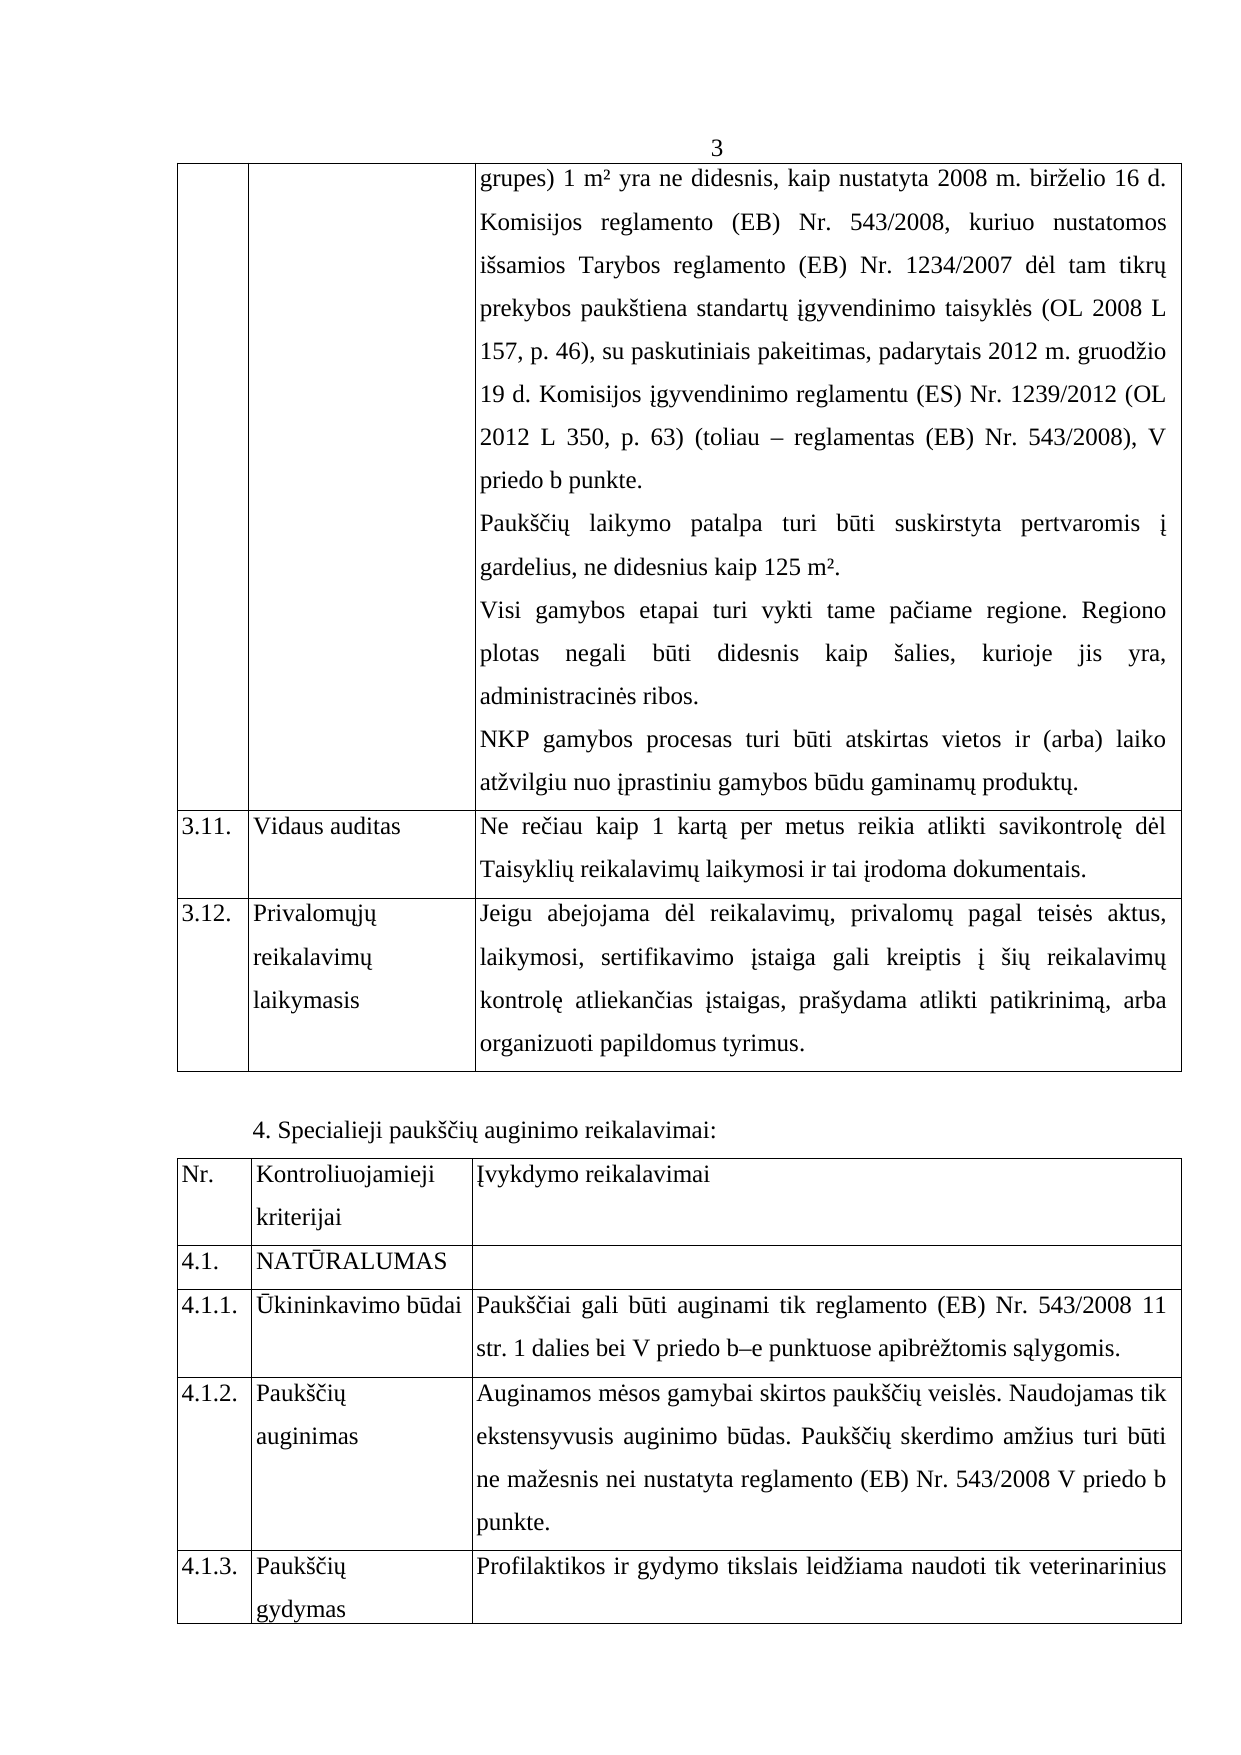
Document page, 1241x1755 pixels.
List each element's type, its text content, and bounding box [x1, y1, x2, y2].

table_header Nr. [178, 1159, 251, 1245]
table_cell Paukščių gydymas [252, 1551, 472, 1623]
table_cell [178, 164, 248, 810]
table_cell 4.1.1. [178, 1290, 251, 1377]
table_cell Vidaus auditas [249, 811, 475, 897]
table_cell 4.1.2. [178, 1378, 251, 1550]
table_cell 3.11. [178, 811, 248, 897]
table_cell Ūkininkavimo būdai [252, 1290, 472, 1377]
table_cell 4.1. [178, 1246, 251, 1289]
table_cell Auginamos mėsos gamybai skirtos paukščių veislės. Naudojamas tik ekstensyvusis auginimo būdas. Paukščių skerdimo amžius turi būti ne mažesnis nei nustatyta reglamento (EB) Nr. 543/2008 V priedo b punkte. [473, 1378, 1181, 1550]
text 4. Specialieji paukščių auginimo reikalavimai: [177, 1115, 1181, 1144]
table_cell Paukščių auginimas [252, 1378, 472, 1550]
table_cell grupes) 1 m² yra ne didesnis, kaip nustatyta 2008 m. birželio 16 d. Komisijos reglamento (EB) Nr. 543/2008, kuriuo nustatomos išsamios Tarybos reglamento (EB) Nr. 1234/2007 dėl tam tikrų prekybos paukštiena standartų įgyvendinimo taisyklės (OL 2008 L 157, p. 46), su paskutiniais pakeitimas, padarytais 2012 m. gruodžio 19 d. Komisijos įgyvendinimo reglamentu (ES) Nr. 1239/2012 (OL 2012 L 350, p. 63) (toliau – reglamentas (EB) Nr. 543/2008), V priedo b punkte. Paukščių laikymo patalpa turi būti suskirstyta pertvaromis į gardelius, ne didesnius kaip 125 m². Visi gamybos etapai turi vykti tame pačiame regione. Regiono plotas negali būti didesnis kaip šalies, kurioje jis yra, administracinės ribos. NKP gamybos procesas turi būti atskirtas vietos ir (arba) laiko atžvilgiu nuo įprastiniu gamybos būdu gaminamų produktų. [476, 164, 1181, 810]
table_cell Profilaktikos ir gydymo tikslais leidžiama naudoti tik veterinarinius [473, 1551, 1181, 1623]
table_cell Ne rečiau kaip 1 kartą per metus reikia atlikti savikontrolę dėl Taisyklių reikalavimų laikymosi ir tai įrodoma dokumentais. [476, 811, 1181, 897]
table_cell [473, 1246, 1181, 1289]
table_cell Jeigu abejojama dėl reikalavimų, privalomų pagal teisės aktus, laikymosi, sertifikavimo įstaiga gali kreiptis į šių reikalavimų kontrolę atliekančias įstaigas, prašydama atlikti patikrinimą, arba organizuoti papildomus tyrimus. [476, 899, 1181, 1071]
table_cell NATŪRALUMAS [252, 1246, 472, 1289]
table_header Įvykdymo reikalavimai [473, 1159, 1181, 1245]
table_cell 4.1.3. [178, 1551, 251, 1623]
table_cell Paukščiai gali būti auginami tik reglamento (EB) Nr. 543/2008 11 str. 1 dalies bei V priedo b–e punktuose apibrėžtomis sąlygomis. [473, 1290, 1181, 1377]
table_cell [249, 164, 475, 810]
table_header Kontroliuojamieji kriterijai [252, 1159, 472, 1245]
table_cell Privalomųjų reikalavimų laikymasis [249, 899, 475, 1071]
table_cell 3.12. [178, 899, 248, 1071]
